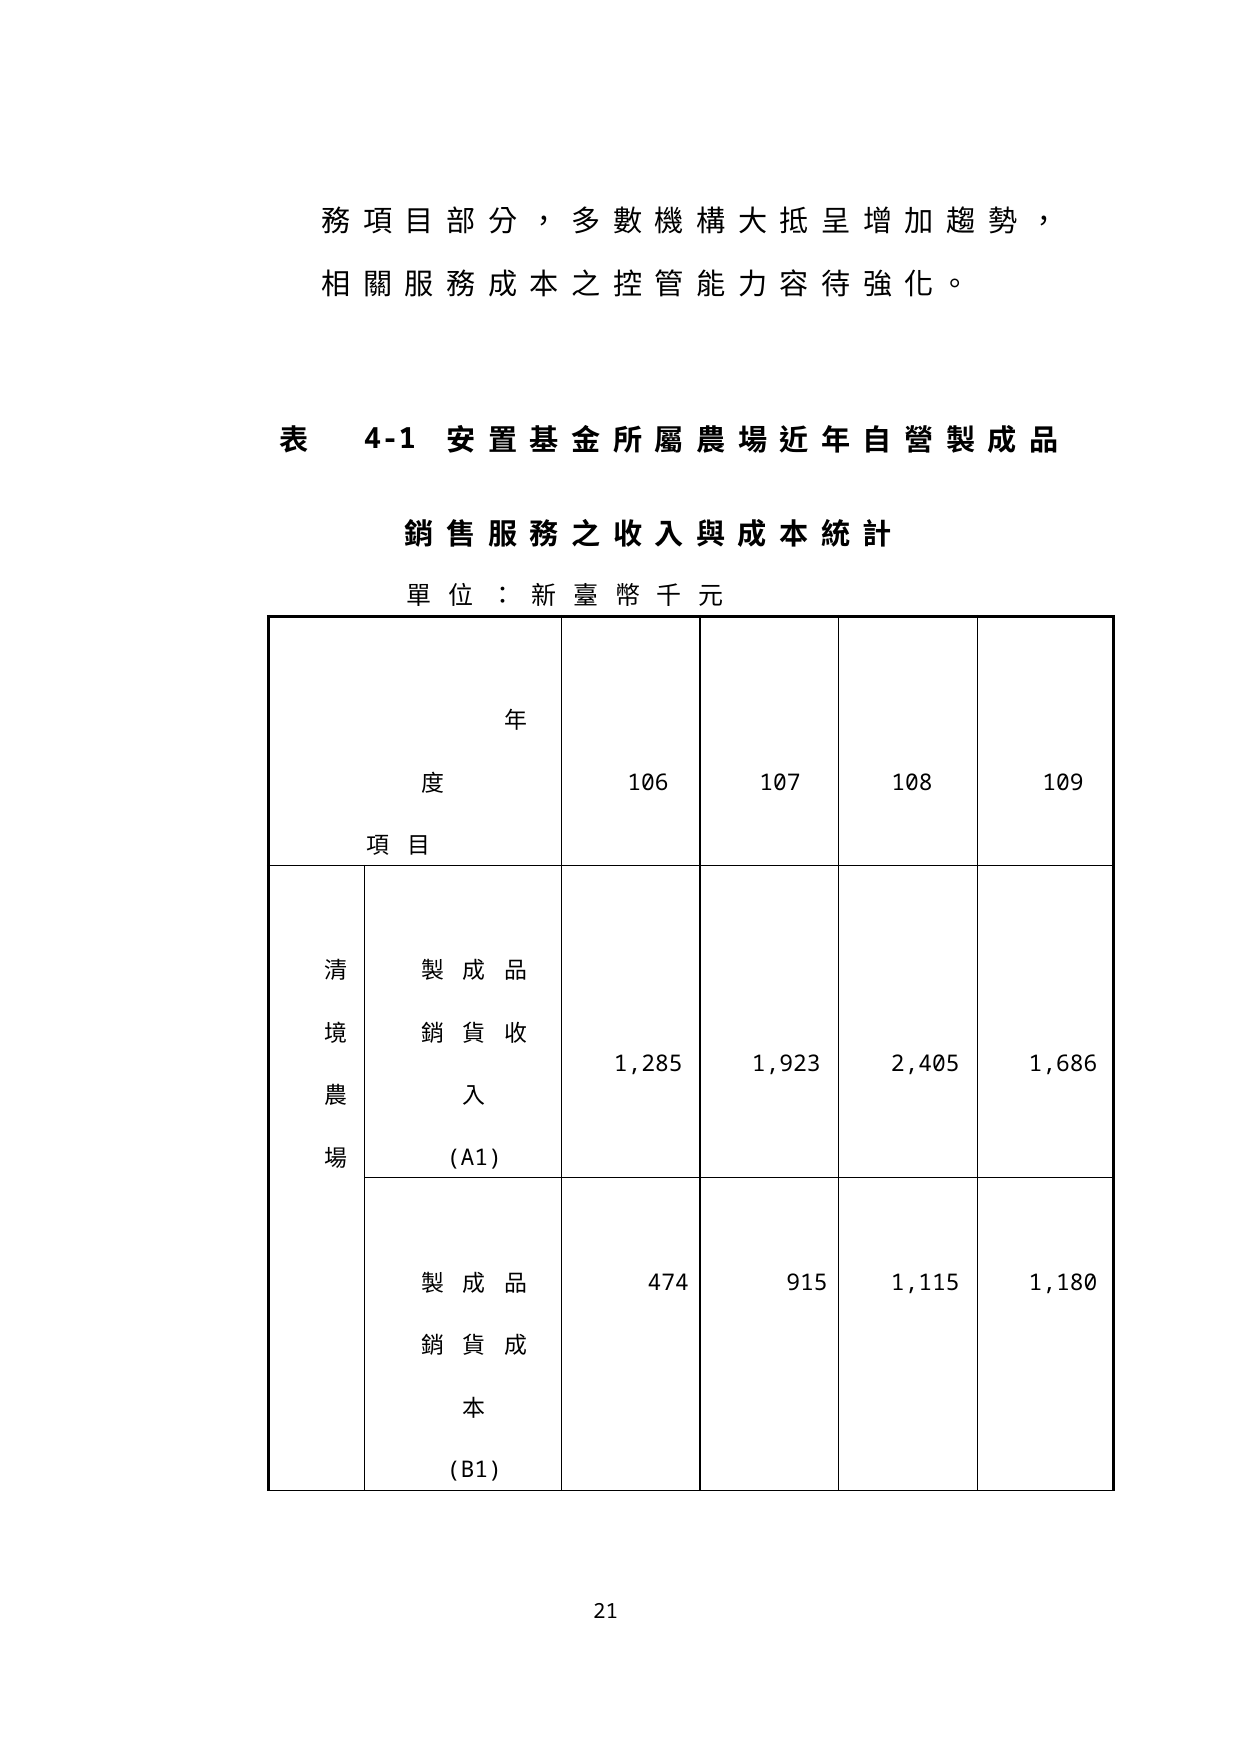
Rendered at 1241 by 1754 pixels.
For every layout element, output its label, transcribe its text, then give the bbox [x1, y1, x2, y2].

table_header 年度 項目 [270, 618, 561, 865]
table_cell 1,686 [978, 866, 1112, 1177]
table_cell 1,180 [978, 1178, 1112, 1490]
text 表 4-1 安置基金所屬農場近年自營製成品銷售服務之收入與成本統計 單位：新臺幣千元 [255, 365, 1065, 615]
table_cell 1,115 [839, 1178, 977, 1490]
table_cell 製成品 銷貨收入 (A1) [365, 866, 561, 1177]
table_cell 2,405 [839, 866, 977, 1177]
table_cell 915 [701, 1178, 838, 1490]
table_header 106 [562, 618, 699, 865]
text 務項目部分，多數機構大抵呈增加趨勢，相關服務成本之控管能力容待強化。 [278, 177, 1065, 302]
table_cell 1,923 [701, 866, 838, 1177]
table_header 108 [839, 618, 977, 865]
table_header 109 [978, 618, 1112, 865]
table_cell 1,285 [562, 866, 699, 1177]
table_cell 474 [562, 1178, 699, 1490]
table_header 107 [701, 618, 838, 865]
table_cell 製成品 銷貨成本 (B1) [365, 1178, 561, 1490]
table_cell 清境 農場 [270, 866, 364, 1490]
